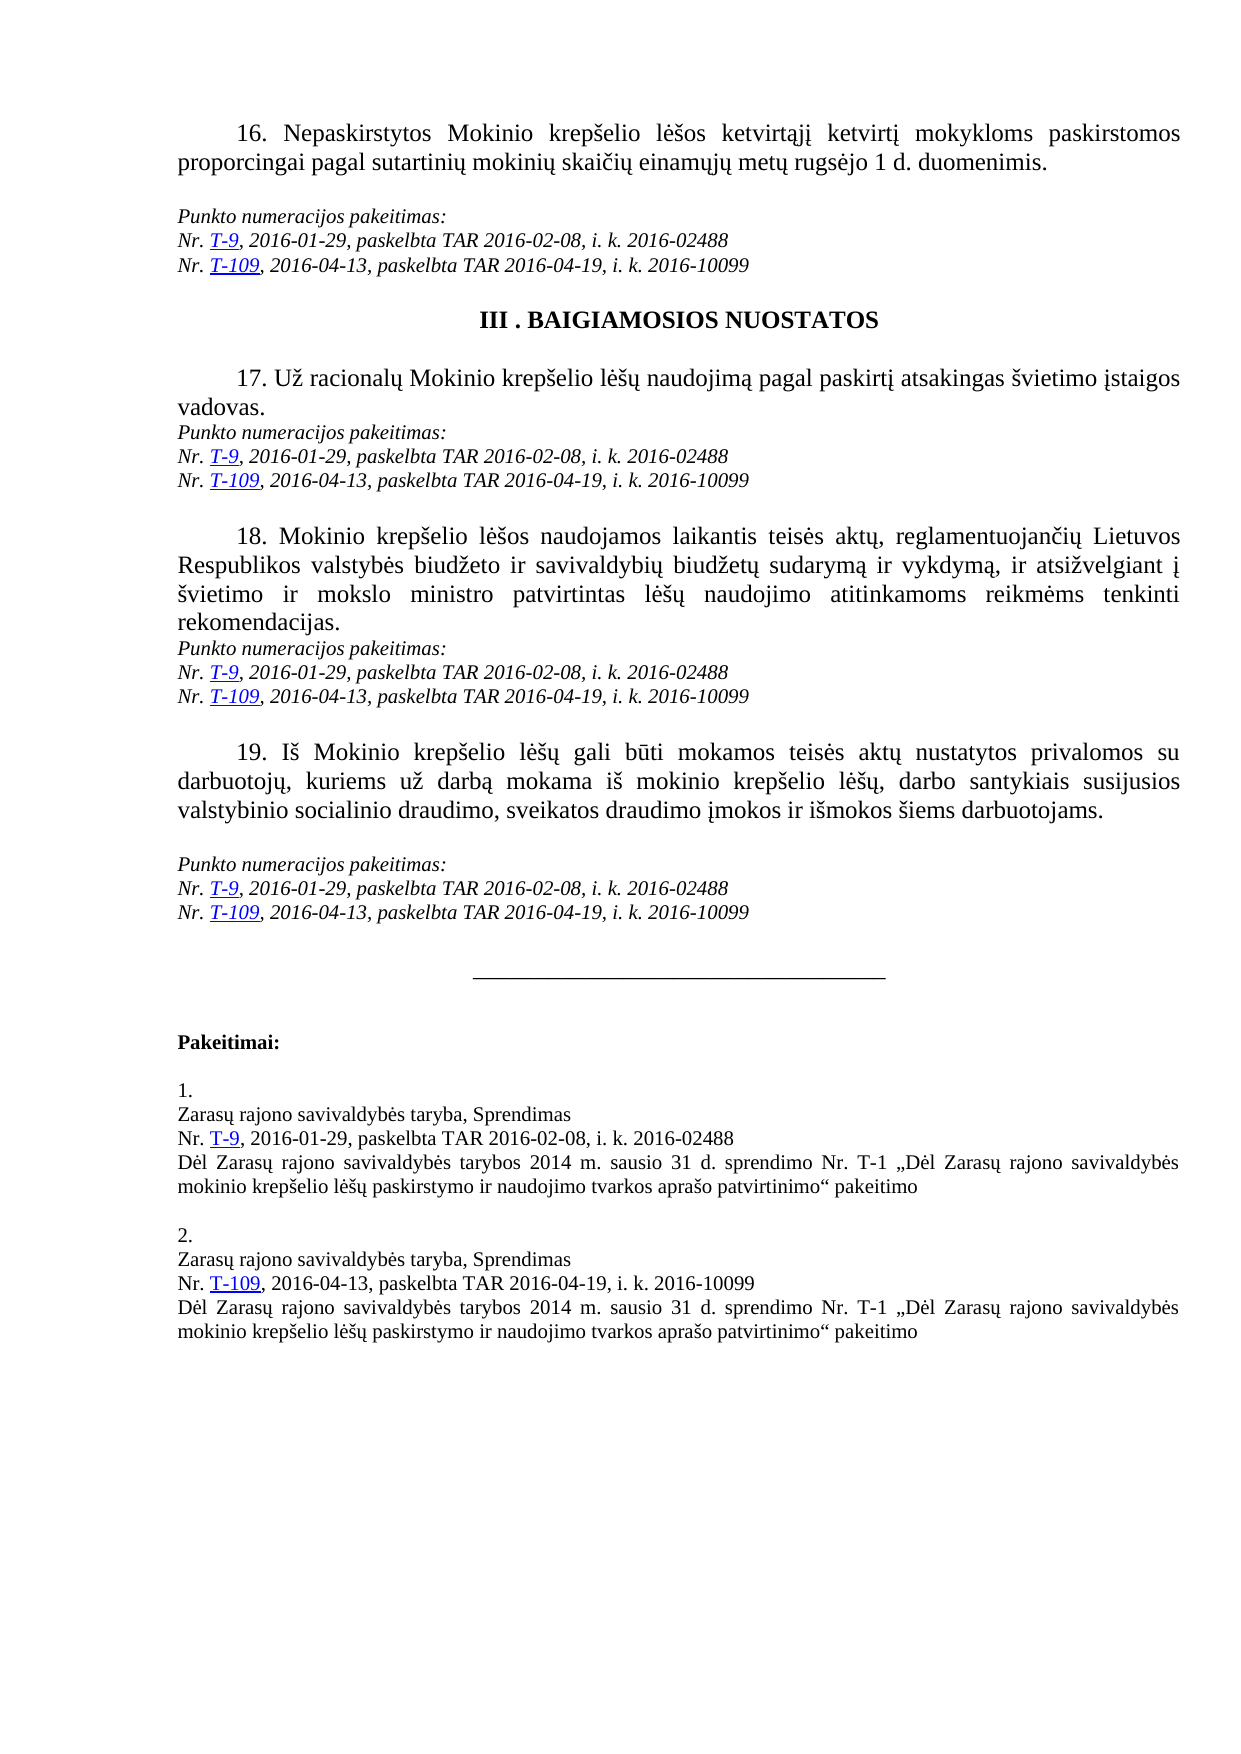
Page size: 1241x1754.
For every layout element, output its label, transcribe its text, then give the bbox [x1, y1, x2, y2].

text Nr. T-109, 2016-04-13, paskelbta TAR 2016-04-19, i. k. 2016-10099 [177, 1271, 1181, 1295]
text Nr. T-109, 2016-04-13, paskelbta TAR 2016-04-19, i. k. 2016-10099 [177, 900, 1181, 924]
text Dėl Zarasų rajono savivaldybės tarybos 2014 m. sausio 31 d. sprendimo Nr. T-1 „Dėl Zarasų rajono savivaldybės mokinio krepšelio lėšų paskirstymo ir naudojimo tvarkos aprašo patvirtinimo“ pakeitimo [177, 1150, 1181, 1198]
text Punkto numeracijos pakeitimas: [177, 636, 1181, 660]
text Punkto numeracijos pakeitimas: [177, 420, 1181, 444]
text Nr. T-109, 2016-04-13, paskelbta TAR 2016-04-19, i. k. 2016-10099 [177, 684, 1181, 708]
text 1. [177, 1078, 1181, 1102]
text Nr. T-9, 2016-01-29, paskelbta TAR 2016-02-08, i. k. 2016-02488 [177, 1126, 1181, 1150]
text _________________________________ [177, 953, 1181, 982]
text Pakeitimai: [177, 1030, 1181, 1054]
text Nr. T-9, 2016-01-29, paskelbta TAR 2016-02-08, i. k. 2016-02488 [177, 228, 1181, 252]
text Punkto numeracijos pakeitimas: [177, 852, 1181, 876]
text Nr. T-9, 2016-01-29, paskelbta TAR 2016-02-08, i. k. 2016-02488 [177, 876, 1181, 900]
text 18. Mokinio krepšelio lėšos naudojamos laikantis teisės aktų, reglamentuojančių Lietuvos Respublikos valstybės biudžeto ir savivaldybių biudžetų sudarymą ir vykdymą, ir atsižvelgiant į švietimo ir mokslo ministro patvirtintas lėšų naudojimo atitinkamoms reikmėms tenkinti rekomendacijas. [177, 521, 1181, 636]
text Zarasų rajono savivaldybės taryba, Sprendimas [177, 1102, 1181, 1126]
text III . BAIGIAMOSIOS NUOSTATOS [177, 305, 1181, 334]
text 17. Už racionalų Mokinio krepšelio lėšų naudojimą pagal paskirtį atsakingas švietimo įstaigos vadovas. [177, 363, 1181, 420]
text Nr. T-109, 2016-04-13, paskelbta TAR 2016-04-19, i. k. 2016-10099 [177, 252, 1181, 277]
text Nr. T-9, 2016-01-29, paskelbta TAR 2016-02-08, i. k. 2016-02488 [177, 660, 1181, 684]
text Dėl Zarasų rajono savivaldybės tarybos 2014 m. sausio 31 d. sprendimo Nr. T-1 „Dėl Zarasų rajono savivaldybės mokinio krepšelio lėšų paskirstymo ir naudojimo tvarkos aprašo patvirtinimo“ pakeitimo [177, 1295, 1181, 1343]
text 19. Iš Mokinio krepšelio lėšų gali būti mokamos teisės aktų nustatytos privalomos su darbuotojų, kuriems už darbą mokama iš mokinio krepšelio lėšų, darbo santykiais susijusios valstybinio socialinio draudimo, sveikatos draudimo įmokos ir išmokos šiems darbuotojams. [177, 737, 1181, 823]
text Nr. T-109, 2016-04-13, paskelbta TAR 2016-04-19, i. k. 2016-10099 [177, 468, 1181, 492]
text Nr. T-9, 2016-01-29, paskelbta TAR 2016-02-08, i. k. 2016-02488 [177, 444, 1181, 468]
text 16. Nepaskirstytos Mokinio krepšelio lėšos ketvirtąjį ketvirtį mokykloms paskirstomos proporcingai pagal sutartinių mokinių skaičių einamųjų metų rugsėjo 1 d. duomenimis. [177, 118, 1181, 176]
text Zarasų rajono savivaldybės taryba, Sprendimas [177, 1247, 1181, 1271]
text 2. [177, 1222, 1181, 1247]
text Punkto numeracijos pakeitimas: [177, 204, 1181, 228]
